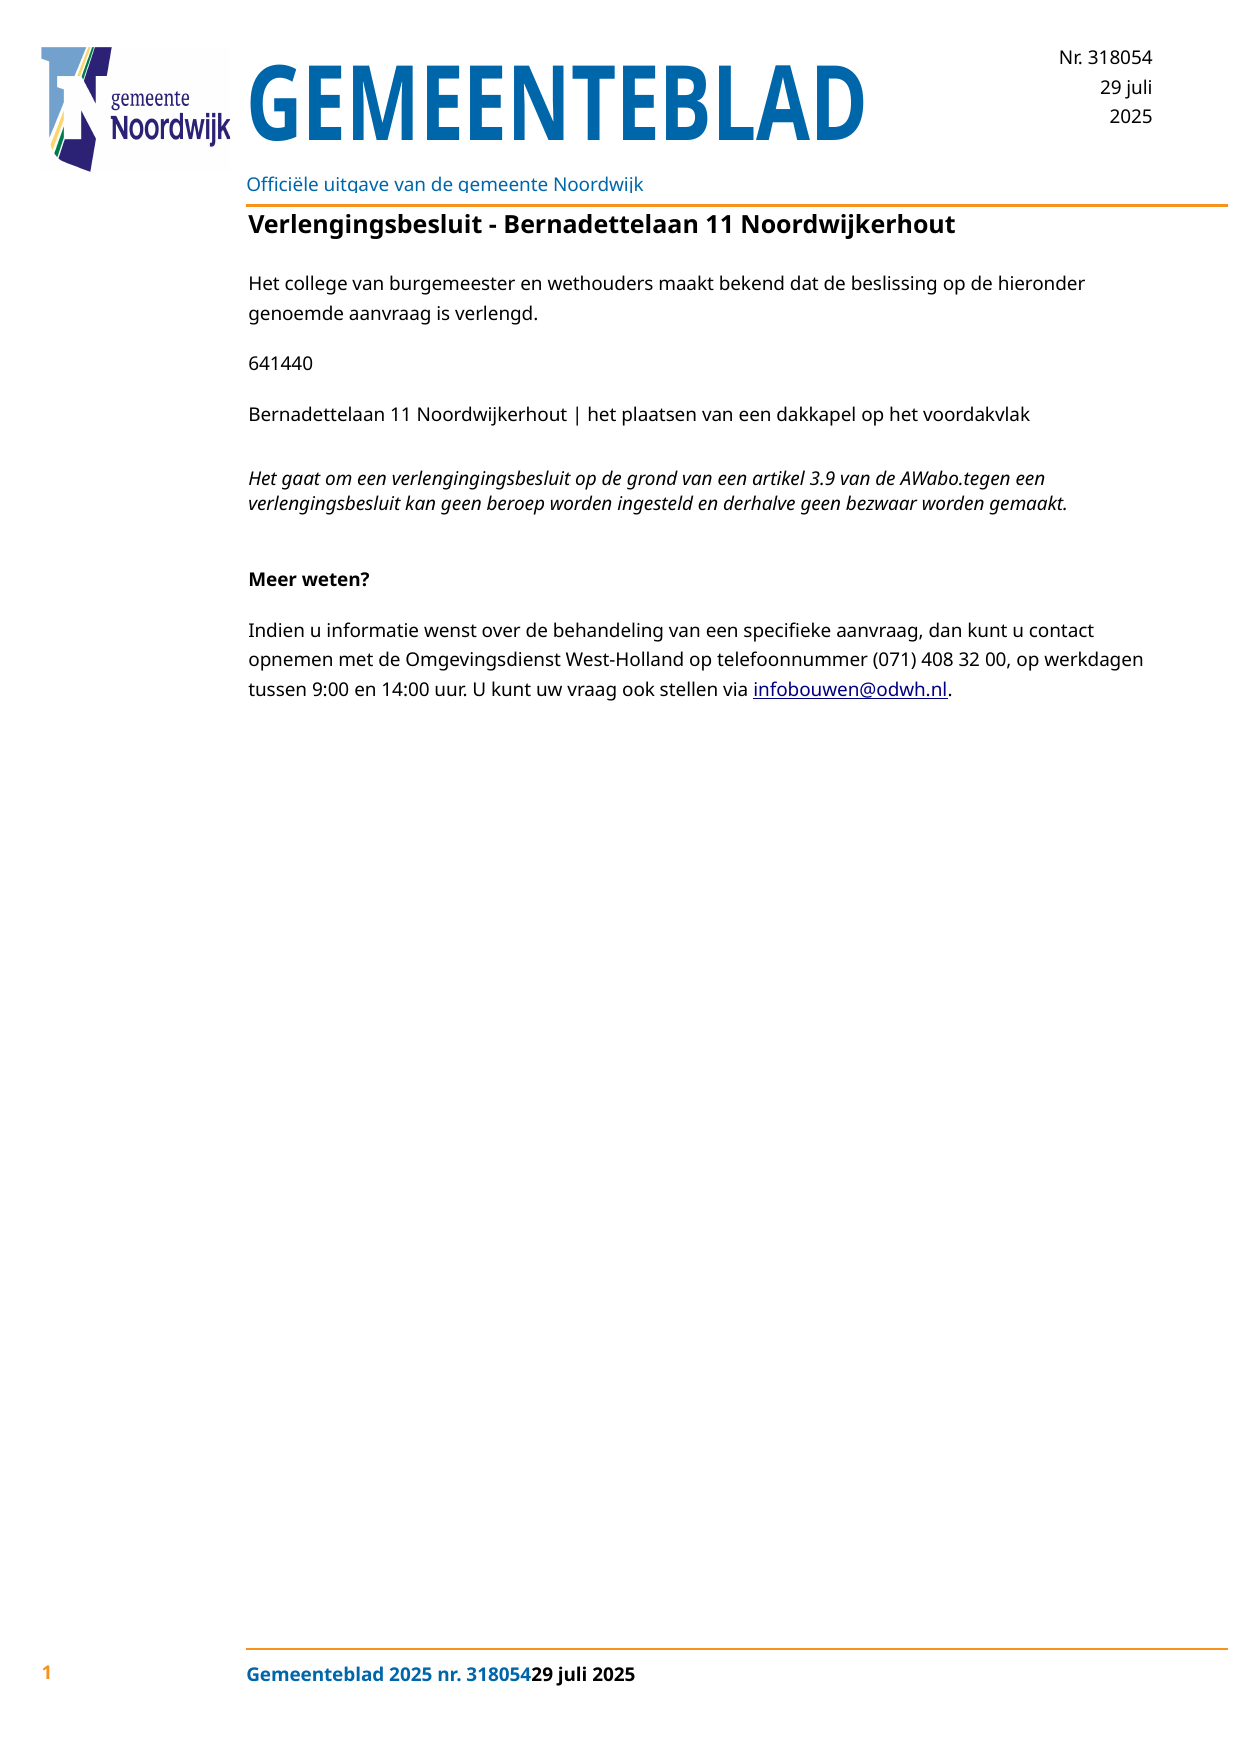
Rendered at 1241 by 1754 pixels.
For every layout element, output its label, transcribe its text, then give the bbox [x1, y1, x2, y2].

text Meer weten? [248, 567, 1152, 592]
text Indien u informatie wenst over de behandeling van een specifieke aanvraag, dan kunt u contact opnemen met de Omgevingsdienst West-Holland op telefoonnummer (071) 408 32 00, op werkdagen tussen 9:00 en 14:00 uur. U kunt uw vraag ook stellen via infobouwen@odwh.nl. [248, 617, 1152, 702]
text Het college van burgemeester en wethouders maakt bekend dat de beslissing op de hieronder genoemde aanvraag is verlengd. [248, 270, 1152, 326]
text Bernadettelaan 11 Noordwijkerhout | het plaatsen van een dakkapel op het voordakvlak [248, 401, 1152, 426]
text 641440 [248, 350, 1152, 376]
picture [41, 47, 231, 172]
text Het gaat om een verlengingingsbesluit op de grond van een artikel 3.9 van de AWabo.tegen een verlengingsbesluit kan geen beroep worden ingesteld en derhalve geen bezwaar worden gemaakt. [248, 465, 1152, 516]
text Verlengingsbesluit - Bernadettelaan 11 Noordwijkerhout [248, 207, 1152, 241]
